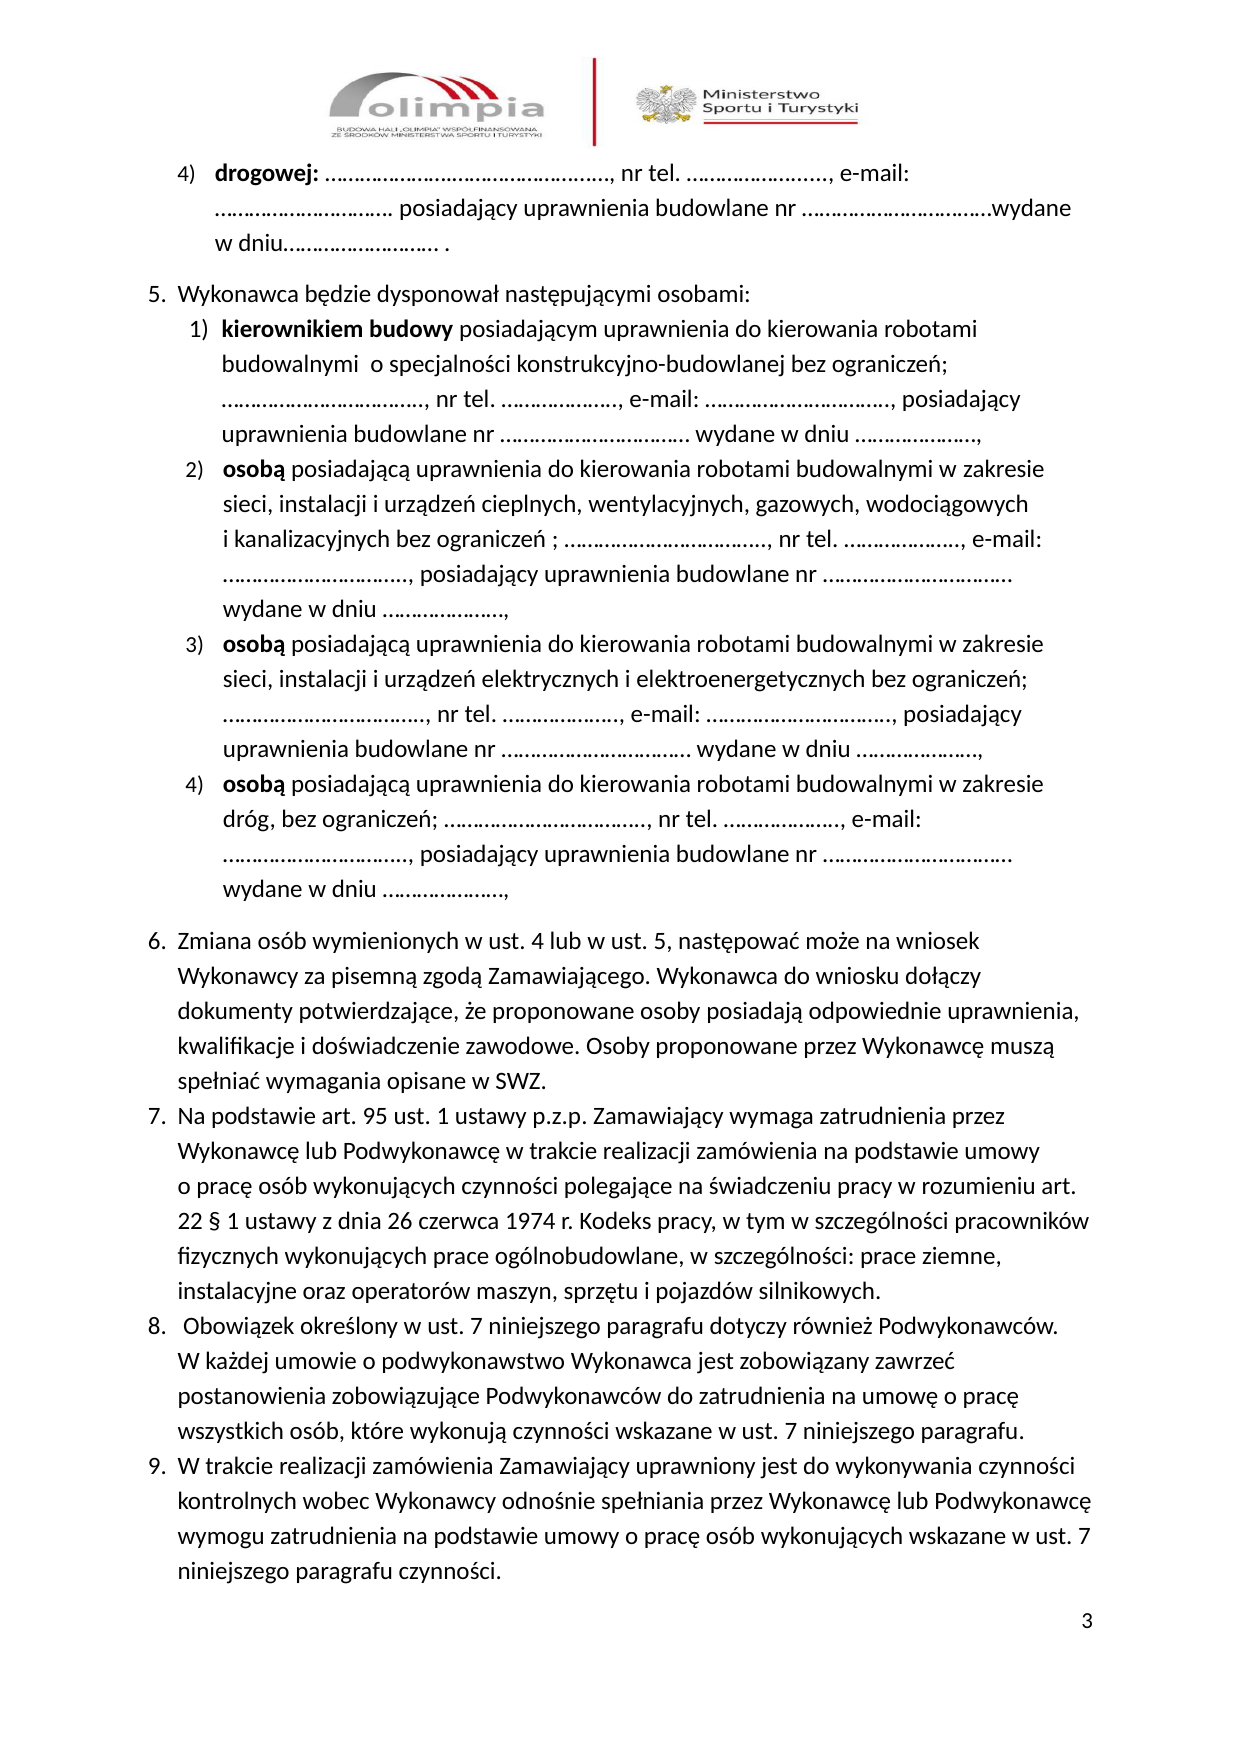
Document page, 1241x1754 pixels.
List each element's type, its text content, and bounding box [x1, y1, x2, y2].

list 1) kierownikiem budowy posiadającym uprawnienia do kierowania robotami budowalnymi o specjalności konstrukcyjno-budowlanej bez ograniczeń; …………………………….., nr tel. ……………….., e-mail: ………………………….., posiadający uprawnienia budowlane nr …………………………… wydane w dniu …………………, [177, 313, 1093, 449]
list Na podstawie art. 95 ust. 1 ustawy p.z.p. Zamawiający wymaga zatrudnienia przez Wykonawcę lub Podwykonawcę w trakcie realizacji zamówienia na podstawie umowy o pracę osób wykonujących czynności polegające na świadczeniu pracy w rozumieniu art. 22 § 1 ustawy z dnia 26 czerwca 1974 r. Kodeks pracy, w tym w szczególności pracowników fizycznych wykonujących prace ogólnobudowlane, w szczególności: prace ziemne, instalacyjne oraz operatorów maszyn, sprzętu i pojazdów silnikowych. [148, 1100, 1093, 1306]
list osobą posiadającą uprawnienia do kierowania robotami budowalnymi w zakresie sieci, instalacji i urządzeń cieplnych, wentylacyjnych, gazowych, wodociągowych i kanalizacyjnych bez ograniczeń ; …………………………….., nr tel. ……………….., e-mail: ………………………….., posiadający uprawnienia budowlane nr …………………………… wydane w dniu …………………, [185, 453, 1093, 624]
list Zmiana osób wymienionych w ust. 4 lub w ust. 5, następować może na wniosek Wykonawcy za pisemną zgodą Zamawiającego. Wykonawca do wniosku dołączy dokumenty potwierdzające, że proponowane osoby posiadają odpowiednie uprawnienia, kwalifikacje i doświadczenie zawodowe. Osoby proponowane przez Wykonawcę muszą spełniać wymagania opisane w SWZ. [148, 925, 1093, 1096]
list Wykonawca będzie dysponował następującymi osobami: [148, 278, 1093, 309]
list Obowiązek określony w ust. 7 niniejszego paragrafu dotyczy również Podwykonawców. W każdej umowie o podwykonawstwo Wykonawca jest zobowiązany zawrzeć postanowienia zobowiązujące Podwykonawców do zatrudnienia na umowę o pracę wszystkich osób, które wykonują czynności wskazane w ust. 7 niniejszego paragrafu. [148, 1310, 1093, 1446]
list osobą posiadającą uprawnienia do kierowania robotami budowalnymi w zakresie dróg, bez ograniczeń; …………………………….., nr tel. ……………….., e-mail: ………………………….., posiadający uprawnienia budowlane nr …………………………… wydane w dniu …………………, [185, 768, 1093, 904]
list osobą posiadającą uprawnienia do kierowania robotami budowalnymi w zakresie sieci, instalacji i urządzeń elektrycznych i elektroenergetycznych bez ograniczeń; …………………………….., nr tel. ……………….., e-mail: ………………………….., posiadający uprawnienia budowlane nr …………………………… wydane w dniu …………………, [185, 628, 1093, 764]
list drogowej: ………………….…………………...…, nr tel. ………………......, e-mail: …………………………. posiadający uprawnienia budowlane nr ……………………………wydane w dniu……………………… . [177, 157, 1093, 257]
list W trakcie realizacji zamówienia Zamawiający uprawniony jest do wykonywania czynności kontrolnych wobec Wykonawcy odnośnie spełniania przez Wykonawcę lub Podwykonawcę wymogu zatrudnienia na podstawie umowy o pracę osób wykonujących wskazane w ust. 7 niniejszego paragrafu czynności. [148, 1450, 1093, 1586]
